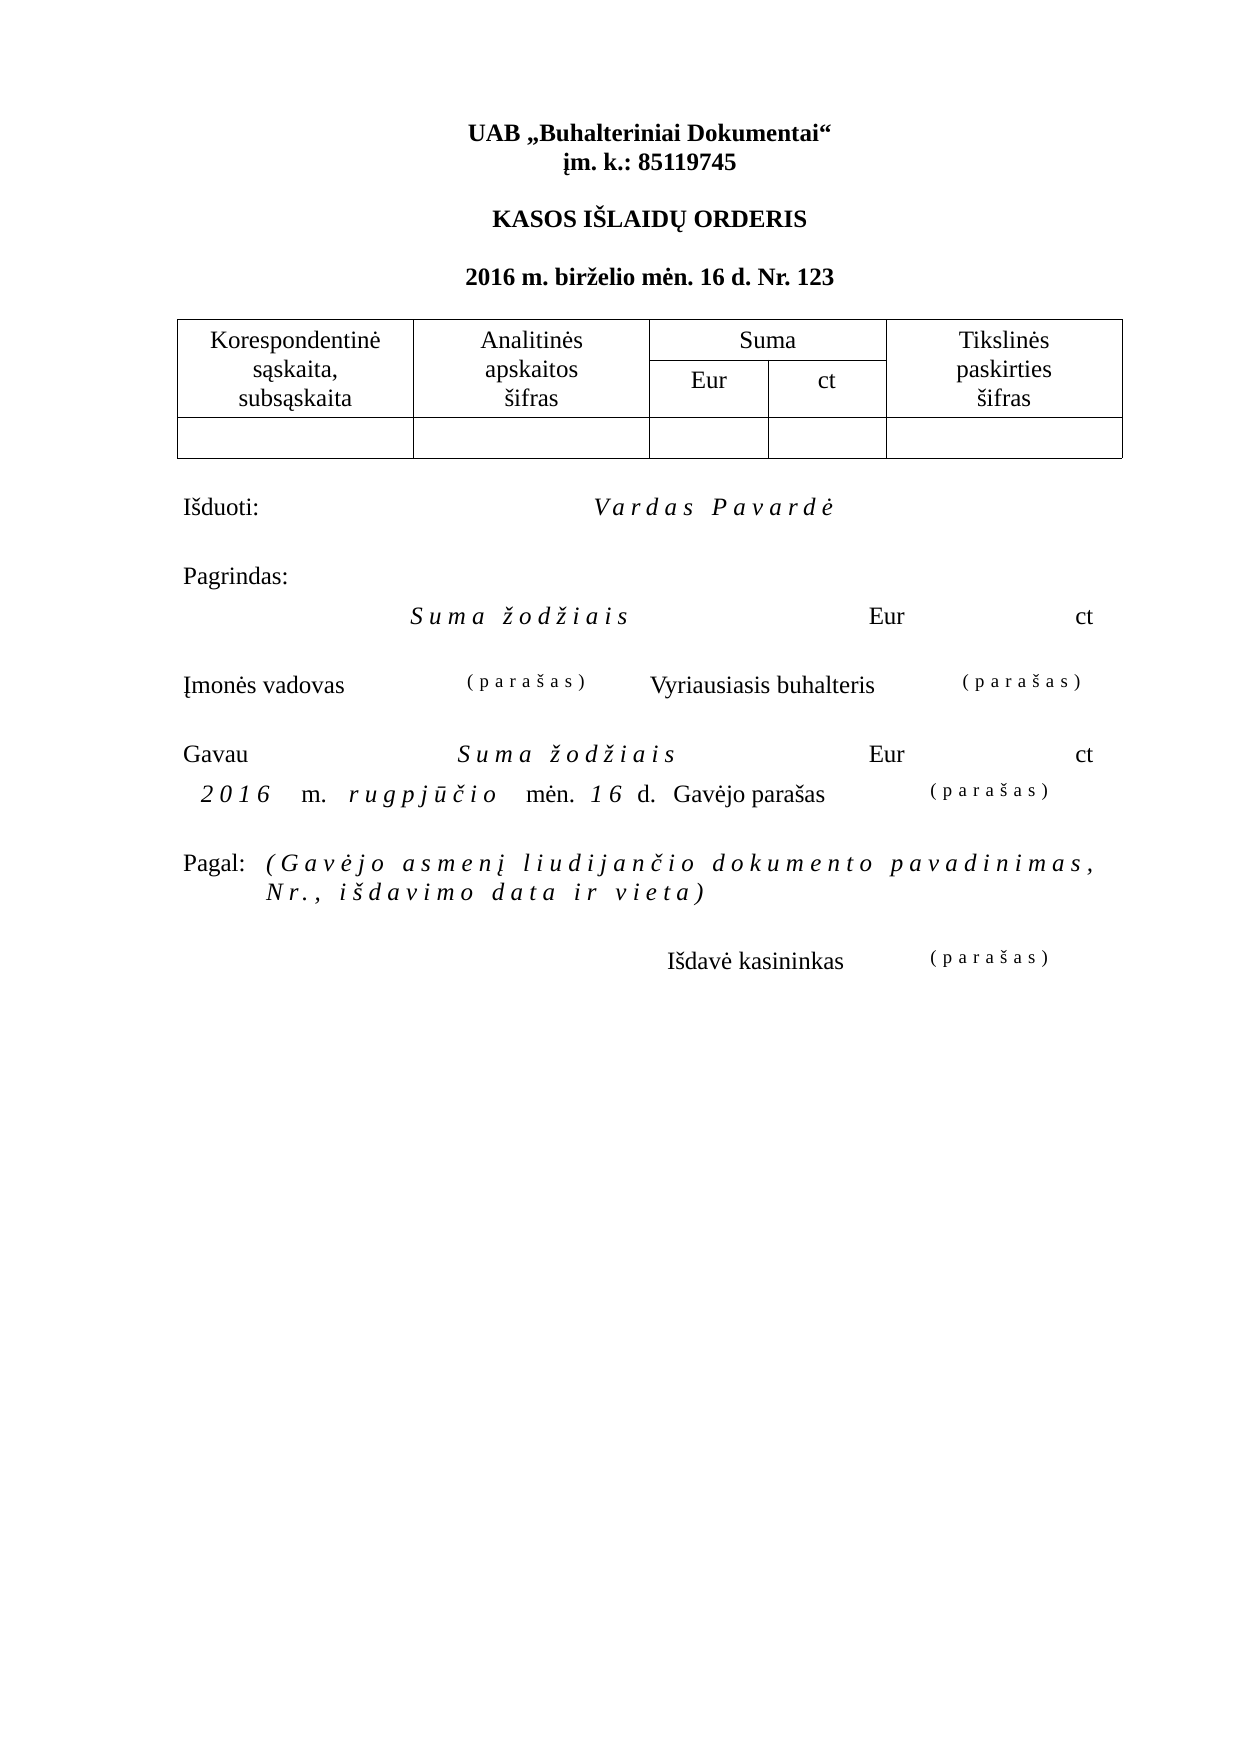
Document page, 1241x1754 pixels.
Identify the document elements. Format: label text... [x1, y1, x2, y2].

table_header ct [1070, 596, 1121, 636]
table_header Išduoti: [177, 486, 307, 527]
table_cell [178, 418, 413, 457]
table_cell [887, 418, 1122, 457]
table_cell [769, 418, 886, 457]
table_header [177, 940, 661, 981]
table_header Gavau [177, 734, 271, 774]
table_header (parašas) [857, 940, 1121, 981]
table_header 2016 [177, 774, 295, 814]
table_header Išdavė kasininkas [661, 940, 857, 981]
table_header [927, 596, 1069, 636]
table_header Suma žodžiais [271, 734, 863, 774]
table_cell ct [769, 361, 886, 417]
table_header Eur [863, 734, 927, 774]
table_header ct [1070, 734, 1121, 774]
text 2016 m. birželio mėn. 16 d. Nr. 123 [177, 262, 1122, 291]
table_header m. [295, 774, 343, 814]
table_header (parašas) [921, 665, 1121, 705]
table_header Pagrindas: [177, 555, 307, 596]
text KASOS IŠLAIDŲ ORDERIS [177, 204, 1122, 233]
text UAB „Buhalteriniai Dokumentai“ [177, 118, 1122, 147]
table_header d. [631, 774, 667, 814]
table_header Pagal: [177, 843, 260, 912]
table_header Įmonės vadovas [177, 665, 407, 705]
table_header (parašas) [857, 774, 1121, 814]
table_header 16 [584, 774, 631, 814]
table_header mėn. [520, 774, 584, 814]
table_header (Gavėjo asmenį liudijančio dokumento pavadinimas, Nr., išdavimo data ir vieta) [260, 843, 1121, 912]
table_header (parašas) [408, 665, 644, 705]
text įm. k.: 85119745 [177, 147, 1122, 176]
table_cell [414, 418, 649, 457]
table_cell Eur [650, 361, 768, 417]
table_header Vardas Pavardė [307, 486, 1121, 527]
table_header [307, 555, 1121, 596]
table_header rugpjūčio [343, 774, 520, 814]
table_cell [650, 418, 768, 457]
table_header Suma [650, 320, 886, 360]
table_header Tikslinės paskirties šifras [887, 320, 1122, 417]
table_header Korespondentinė sąskaita, subsąskaita [178, 320, 413, 417]
table_header Vyriausiasis buhalteris [644, 665, 921, 705]
table_header Eur [863, 596, 927, 636]
table_header Gavėjo parašas [667, 774, 857, 814]
table_header Suma žodžiais [177, 596, 863, 636]
table_header [927, 734, 1069, 774]
table_header Analitinės apskaitos šifras [414, 320, 649, 417]
